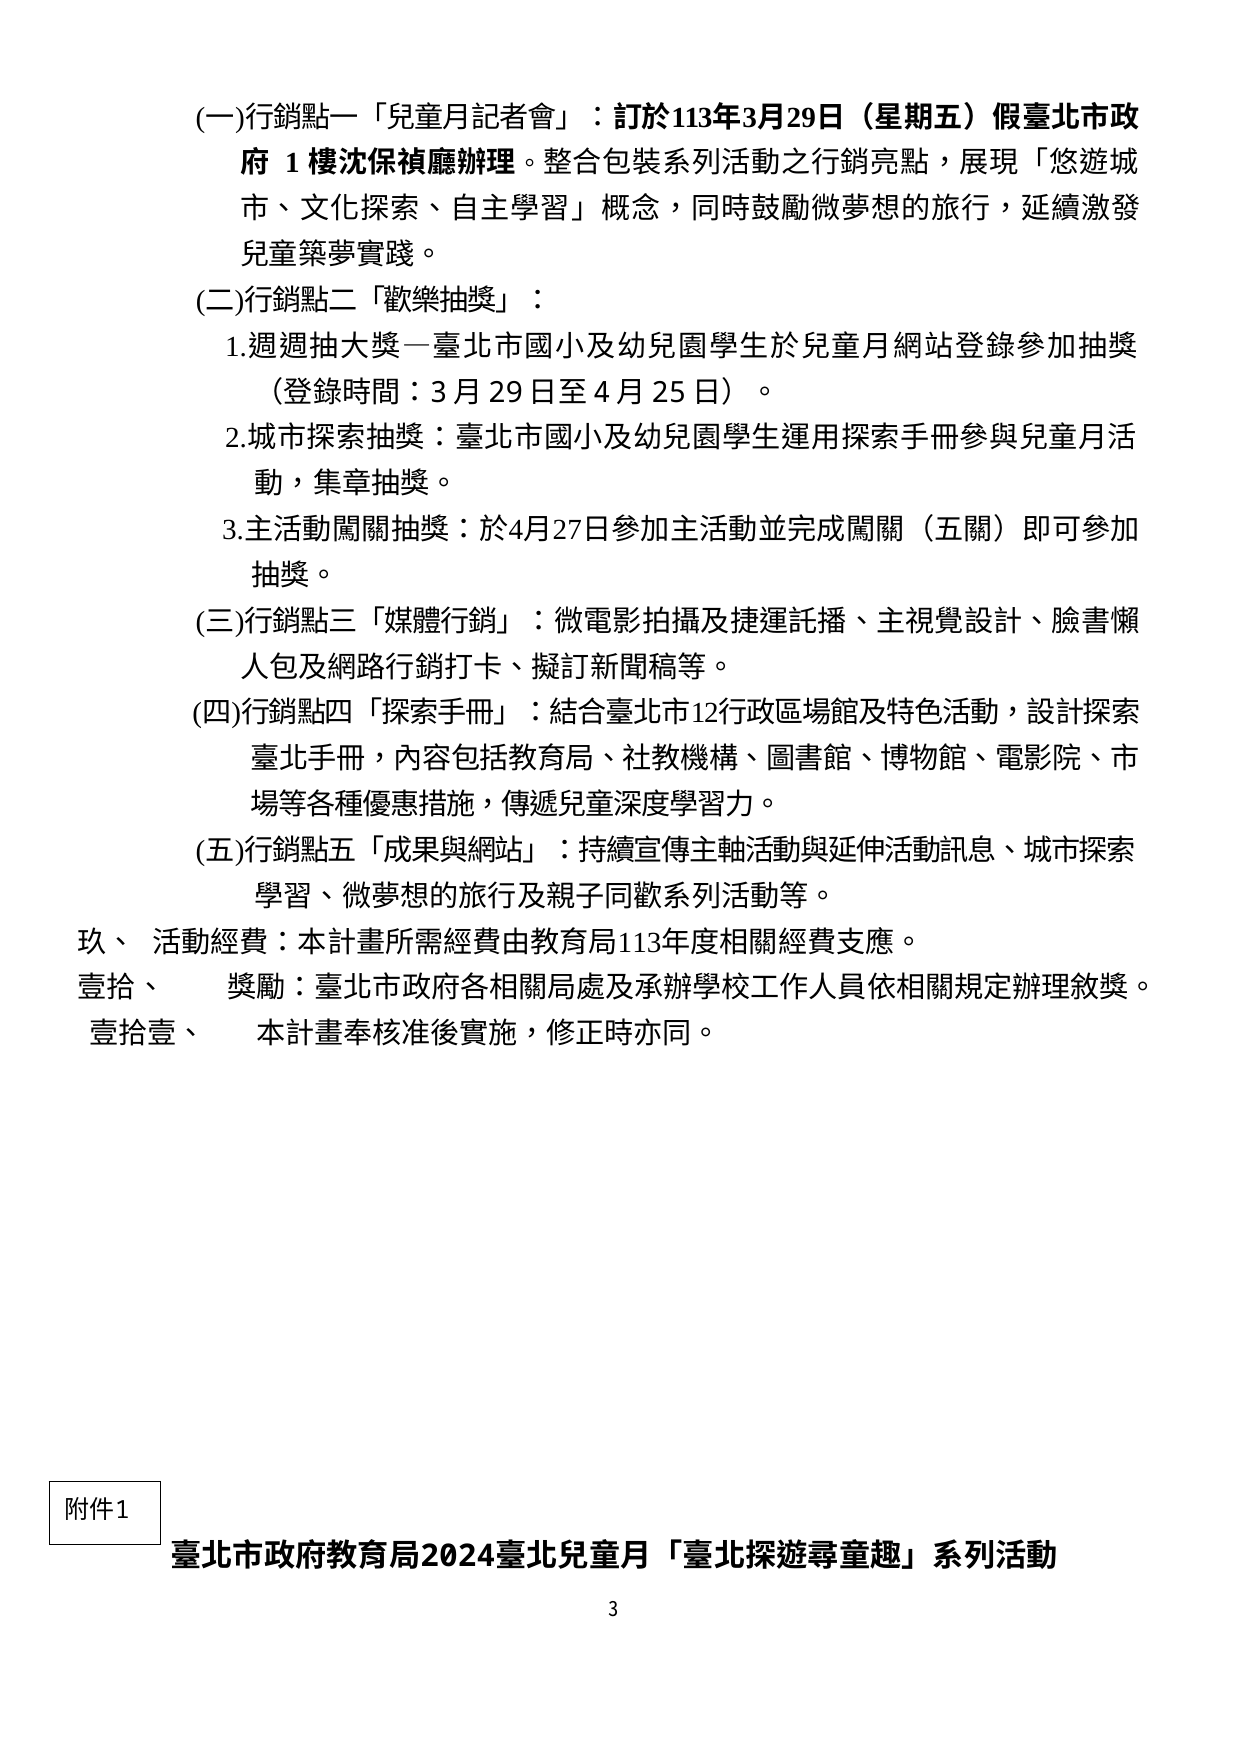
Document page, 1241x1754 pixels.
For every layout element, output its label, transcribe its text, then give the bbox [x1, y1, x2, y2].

text (五)行銷點五「成果與網站」：持續宣傳主軸活動與延伸活動訊息、城市探索 學習、微夢想的旅行及親子同歡系列活動等。 [195, 824, 1140, 915]
list 活動經費：本計畫所需經費由教育局113年度相關經費支應。 [77, 915, 1140, 961]
text (一)行銷點一「兒童月記者會」：訂於113年3月29日（星期五）假臺北市政府 1 樓沈保禎廳辦理。整合包裝系列活動之行銷亮點，展現「悠遊城市、文化探索、自主學習」概念，同時鼓勵微夢想的旅行，延續激發兒童築夢實踐。 [195, 90, 1140, 274]
text (二)行銷點二「歡樂抽獎」： [196, 274, 1140, 319]
list 本計畫奉核准後實施，修正時亦同。 [89, 1007, 1140, 1053]
text 臺北市政府教育局2024臺北兒童月「臺北探遊尋童趣」系列活動 [50, 1482, 160, 1544]
list 獎勵：臺北市政府各相關局處及承辦學校工作人員依相關規定辦理敘獎。 [77, 961, 1140, 1007]
text 1.週週抽大獎—臺北市國小及幼兒園學生於兒童月網站登錄參加抽獎（登錄時間：3月29日至4月25日）。 [225, 319, 1140, 411]
text 附件1 [64, 1489, 145, 1526]
text (三)行銷點三「媒體行銷」：微電影拍攝及捷運託播、主視覺設計、臉書懶人包及網路行銷打卡、擬訂新聞稿等。 [195, 594, 1140, 686]
text (四)行銷點四「探索手冊」：結合臺北市12行政區場館及特色活動，設計探索臺北手冊，內容包括教育局、社教機構、圖書館、博物館、電影院、市場等各種優惠措施，傳遞兒童深度學習力。 [192, 686, 1140, 824]
text 2.城市探索抽獎：臺北市國小及幼兒園學生運用探索手冊參與兒童月活動，集章抽獎。 [225, 411, 1140, 503]
text 臺北市政府教育局2024臺北兒童月「臺北探遊尋童趣」系列活動 [77, 1511, 1150, 1574]
text 3.主活動闖關抽獎：於4月27日參加主活動並完成闖關（五關）即可參加抽獎。 [222, 503, 1140, 594]
